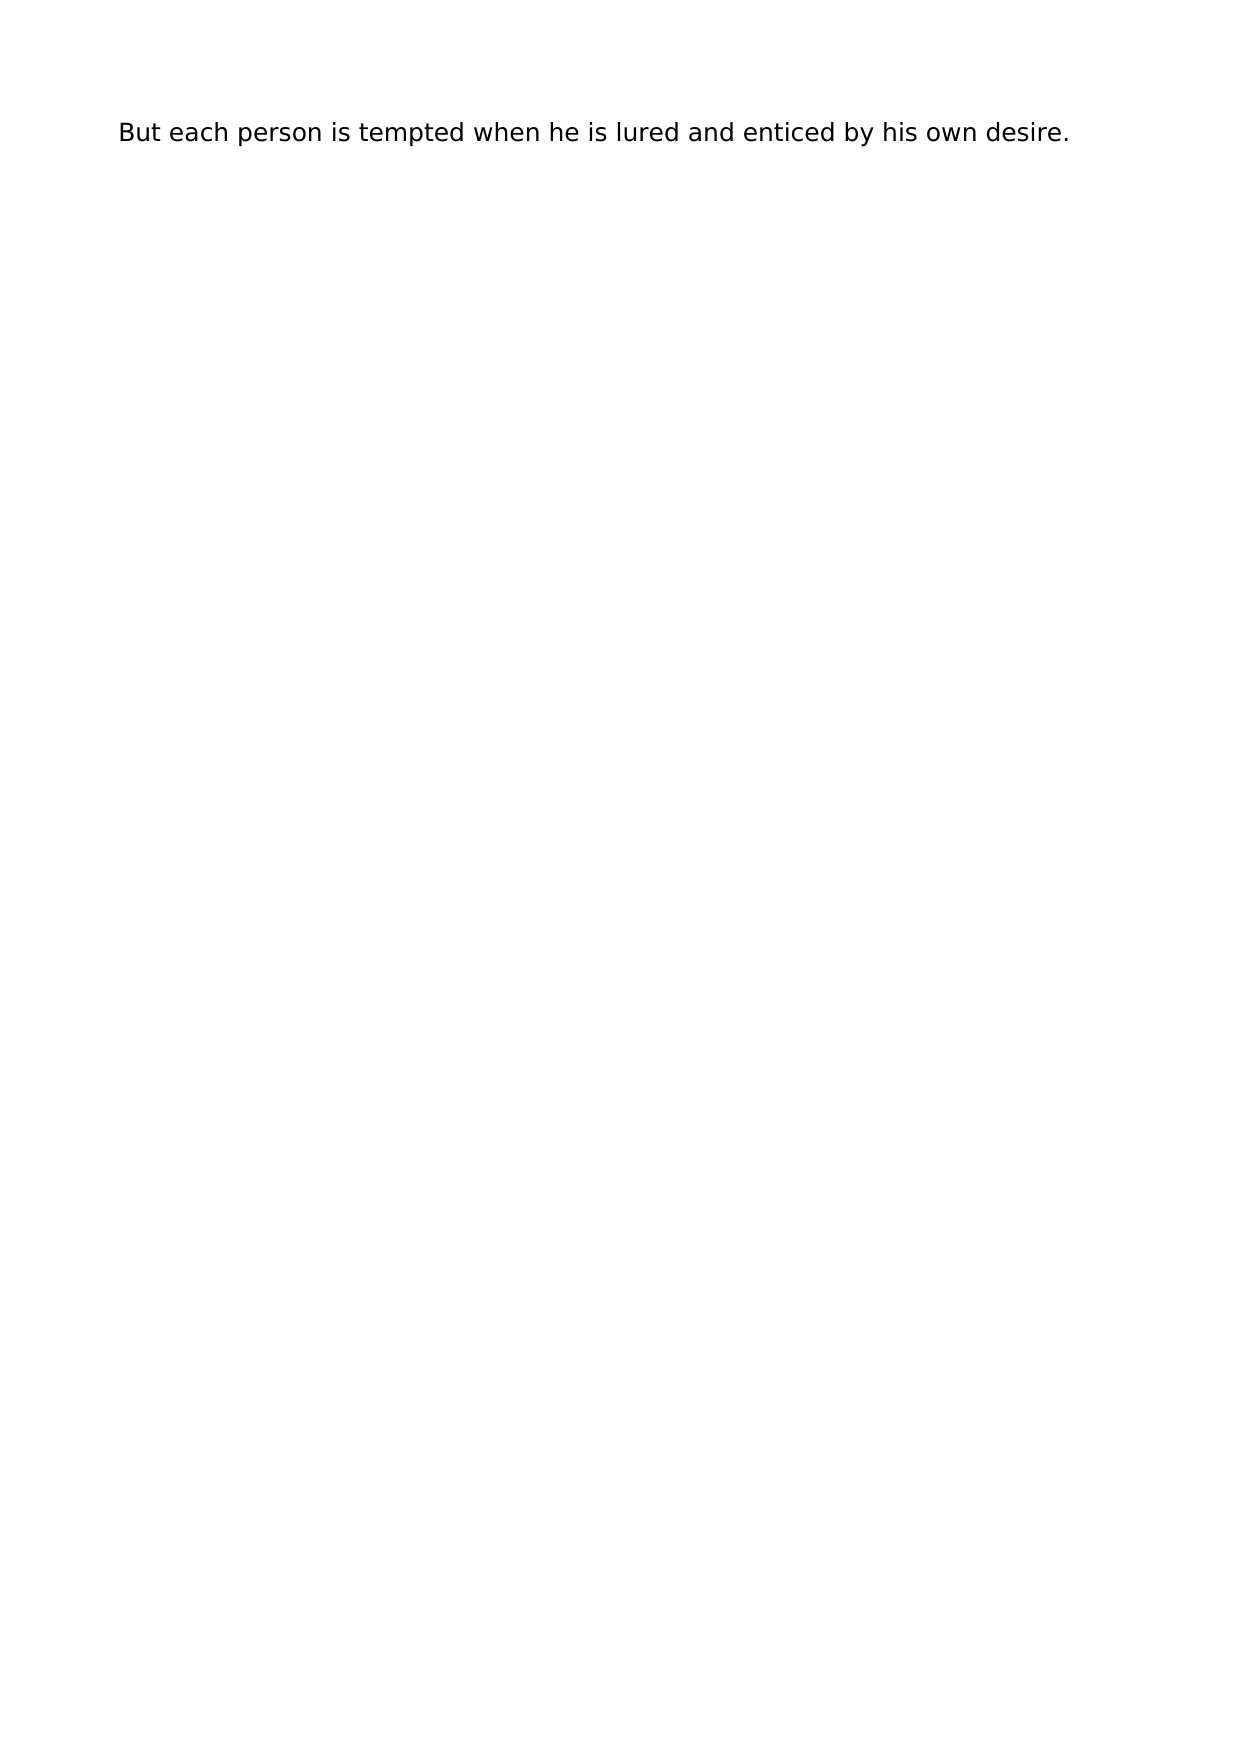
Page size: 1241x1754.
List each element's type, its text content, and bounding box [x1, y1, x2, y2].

text But each person is tempted when he is lured and enticed by his own desire. [118, 118, 1122, 147]
